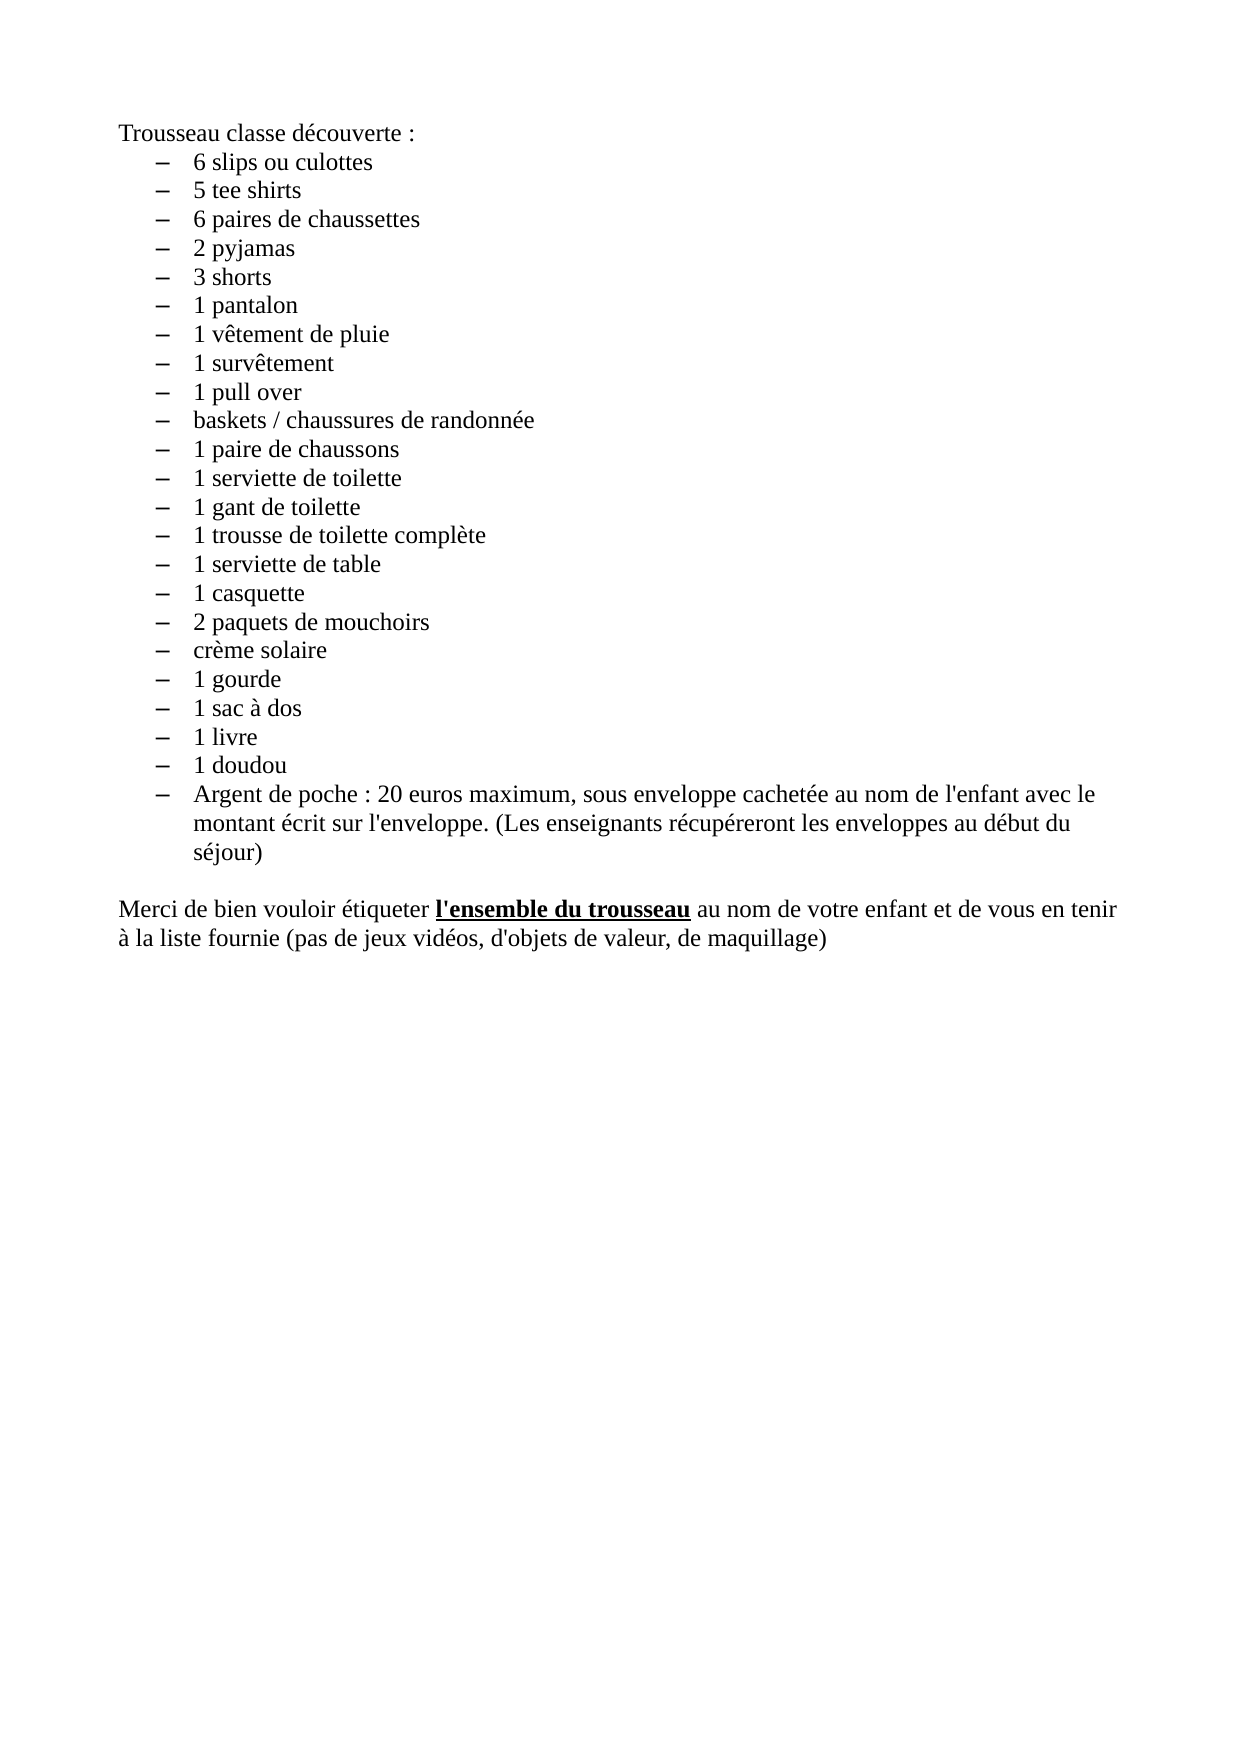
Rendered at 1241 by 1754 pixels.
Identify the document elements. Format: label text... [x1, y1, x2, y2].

list 2 paquets de mouchoirs [156, 607, 1122, 636]
list 1 gourde [156, 664, 1122, 693]
list Argent de poche : 20 euros maximum, sous enveloppe cachetée au nom de l'enfant avec le montant écrit sur l'enveloppe. (Les enseignants récupéreront les enveloppes au début du séjour) [156, 779, 1122, 866]
list 1 casquette [156, 578, 1122, 607]
list 5 tee shirts [156, 176, 1122, 204]
list 1 vêtement de pluie [156, 319, 1122, 348]
list 3 shorts [156, 262, 1122, 291]
list 2 pyjamas [156, 233, 1122, 262]
list 1 serviette de toilette [156, 463, 1122, 492]
list 6 paires de chaussettes [156, 204, 1122, 233]
list 1 survêtement [156, 348, 1122, 377]
list 1 gant de toilette [156, 492, 1122, 521]
list 1 doudou [156, 751, 1122, 779]
list crème solaire [156, 636, 1122, 664]
list 1 serviette de table [156, 549, 1122, 578]
text Trousseau classe découverte : [118, 118, 1122, 147]
list 1 paire de chaussons [156, 434, 1122, 463]
list baskets / chaussures de randonnée [156, 406, 1122, 434]
list 1 pantalon [156, 291, 1122, 319]
list 1 livre [156, 722, 1122, 751]
list 1 sac à dos [156, 693, 1122, 722]
list 1 pull over [156, 377, 1122, 406]
list 6 slips ou culottes [156, 147, 1122, 176]
text Merci de bien vouloir étiqueter l'ensemble du trousseau au nom de votre enfant et de vous en tenir à la liste fournie (pas de jeux vidéos, d'objets de valeur, de maquillage) [118, 894, 1122, 952]
list 1 trousse de toilette complète [156, 521, 1122, 549]
